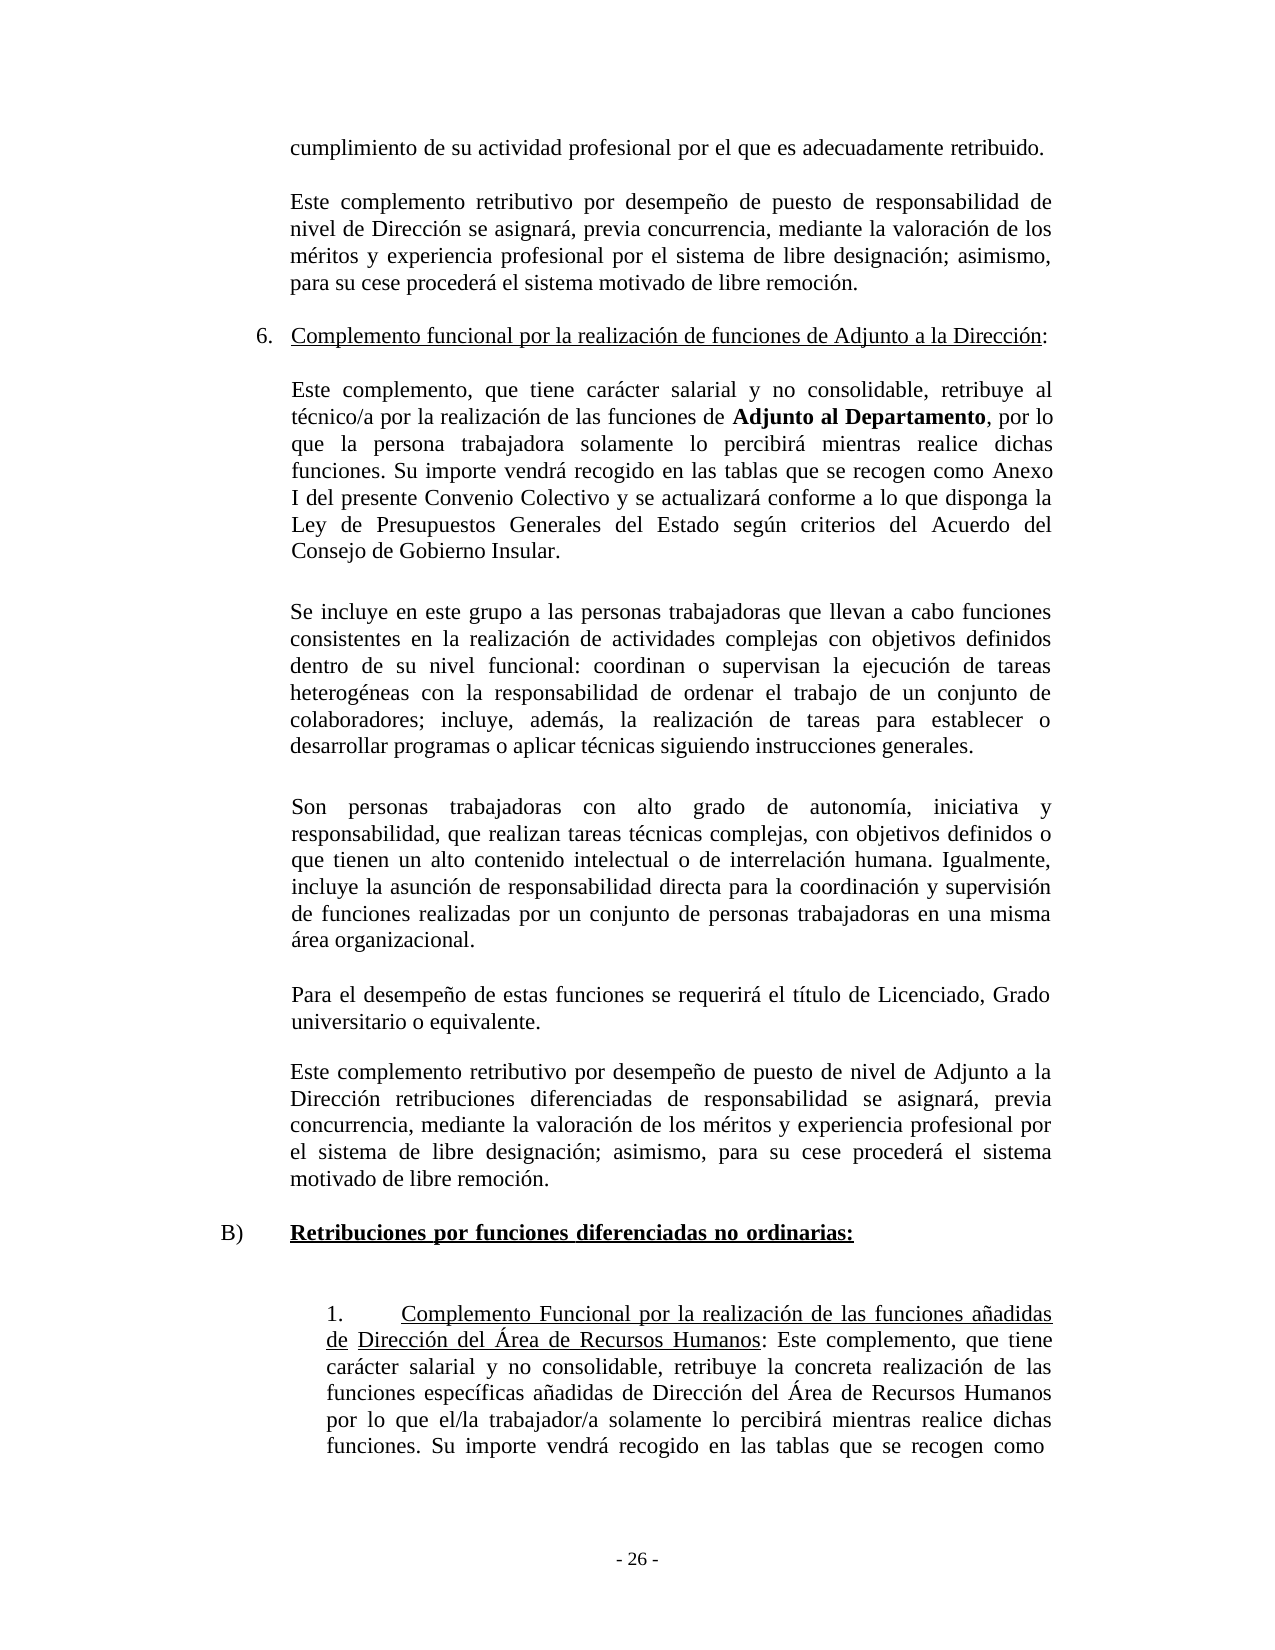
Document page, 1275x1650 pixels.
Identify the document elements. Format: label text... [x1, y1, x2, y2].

text Este complemento retributivo por desempeño de puesto de responsabilidad de nivel de Dirección se asignará, previa concurrencia, mediante la valoración de los méritos y experiencia profesional por el sistema de libre designación; asimismo, para su cese procederá el sistema motivado de libre remoción. [290, 188, 1053, 295]
text Este complemento, que tiene carácter salarial y no consolidable, retribuye al técnico/a por la realización de las funciones de Adjunto al Departamento, por lo que la persona trabajadora solamente lo percibirá mientras realice dichas funciones. Su importe vendrá recogido en las tablas que se recogen como Anexo I del presente Convenio Colectivo y se actualizará conforme a lo que disponga la Ley de Presupuestos Generales del Estado según criterios del Acuerdo del Consejo de Gobierno Insular. [291, 376, 1054, 564]
text Son personas trabajadoras con alto grado de autonomía, iniciativa y responsabilidad, que realizan tareas técnicas complejas, con objetivos definidos o que tienen un alto contenido intelectual o de interrelación humana. Igualmente, incluye la asunción de responsabilidad directa para la coordinación y supervisión de funciones realizadas por un conjunto de personas trabajadoras en una misma área organizacional. [291, 793, 1053, 952]
text Este complemento retributivo por desempeño de puesto de nivel de Adjunto a la Dirección retribuciones diferenciadas de responsabilidad se asignará, previa concurrencia, mediante la valoración de los méritos y experiencia profesional por el sistema de libre designación; asimismo, para su cese procederá el sistema motivado de libre remoción. [290, 1058, 1053, 1191]
list Complemento Funcional por la realización de las funciones añadidas de Dirección del Área de Recursos Humanos: Este complemento, que tiene carácter salarial y no consolidable, retribuye la concreta realización de las funciones específicas añadidas de Dirección del Área de Recursos Humanos por lo que el/la trabajador/a solamente lo percibirá mientras realice dichas funciones. Su importe vendrá recogido en las tablas que se recogen como [326, 1300, 1053, 1459]
text Para el desempeño de estas funciones se requerirá el título de Licenciado, Grado universitario o equivalente. [291, 981, 1051, 1034]
text Se incluye en este grupo a las personas trabajadoras que llevan a cabo funciones consistentes en la realización de actividades complejas con objetivos definidos dentro de su nivel funcional: coordinan o supervisan la ejecución de tareas heterogéneas con la responsabilidad de ordenar el trabajo de un conjunto de colaboradores; incluye, además, la realización de tareas para establecer o desarrollar programas o aplicar técnicas siguiendo instrucciones generales. [290, 598, 1052, 759]
list Complemento funcional por la realización de funciones de Adjunto a la Dirección: [256, 322, 1194, 349]
text cumplimiento de su actividad profesional por el que es adecuadamente retribuido. [290, 134, 1194, 161]
list Retribuciones por funciones diferenciadas no ordinarias: [220, 1218, 1194, 1245]
